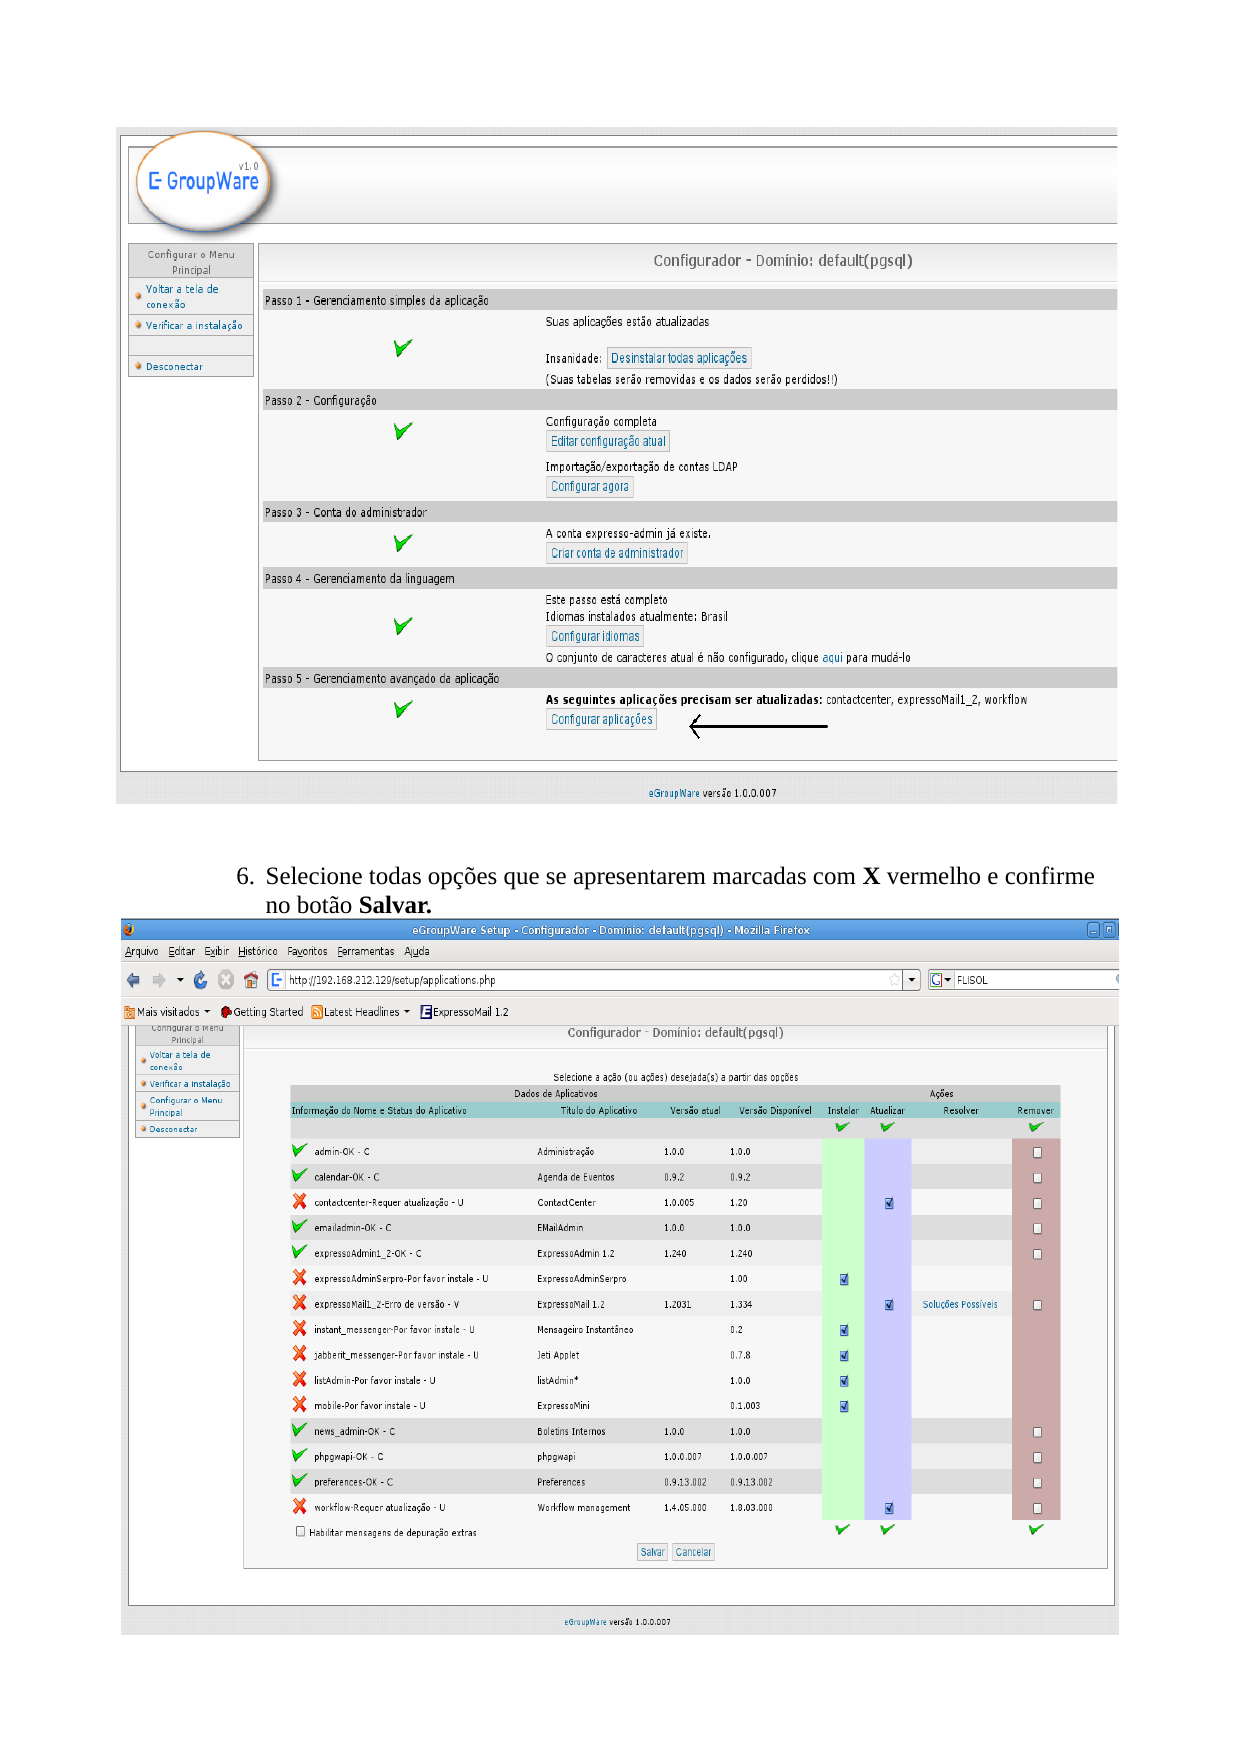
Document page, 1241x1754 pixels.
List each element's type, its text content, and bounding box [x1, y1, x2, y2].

picture [116, 127, 1118, 804]
picture [121, 918, 1119, 1635]
list Selecione todas opções que se apresentarem marcadas com X vermelho e confirme no botão Salvar. [236, 861, 1122, 918]
